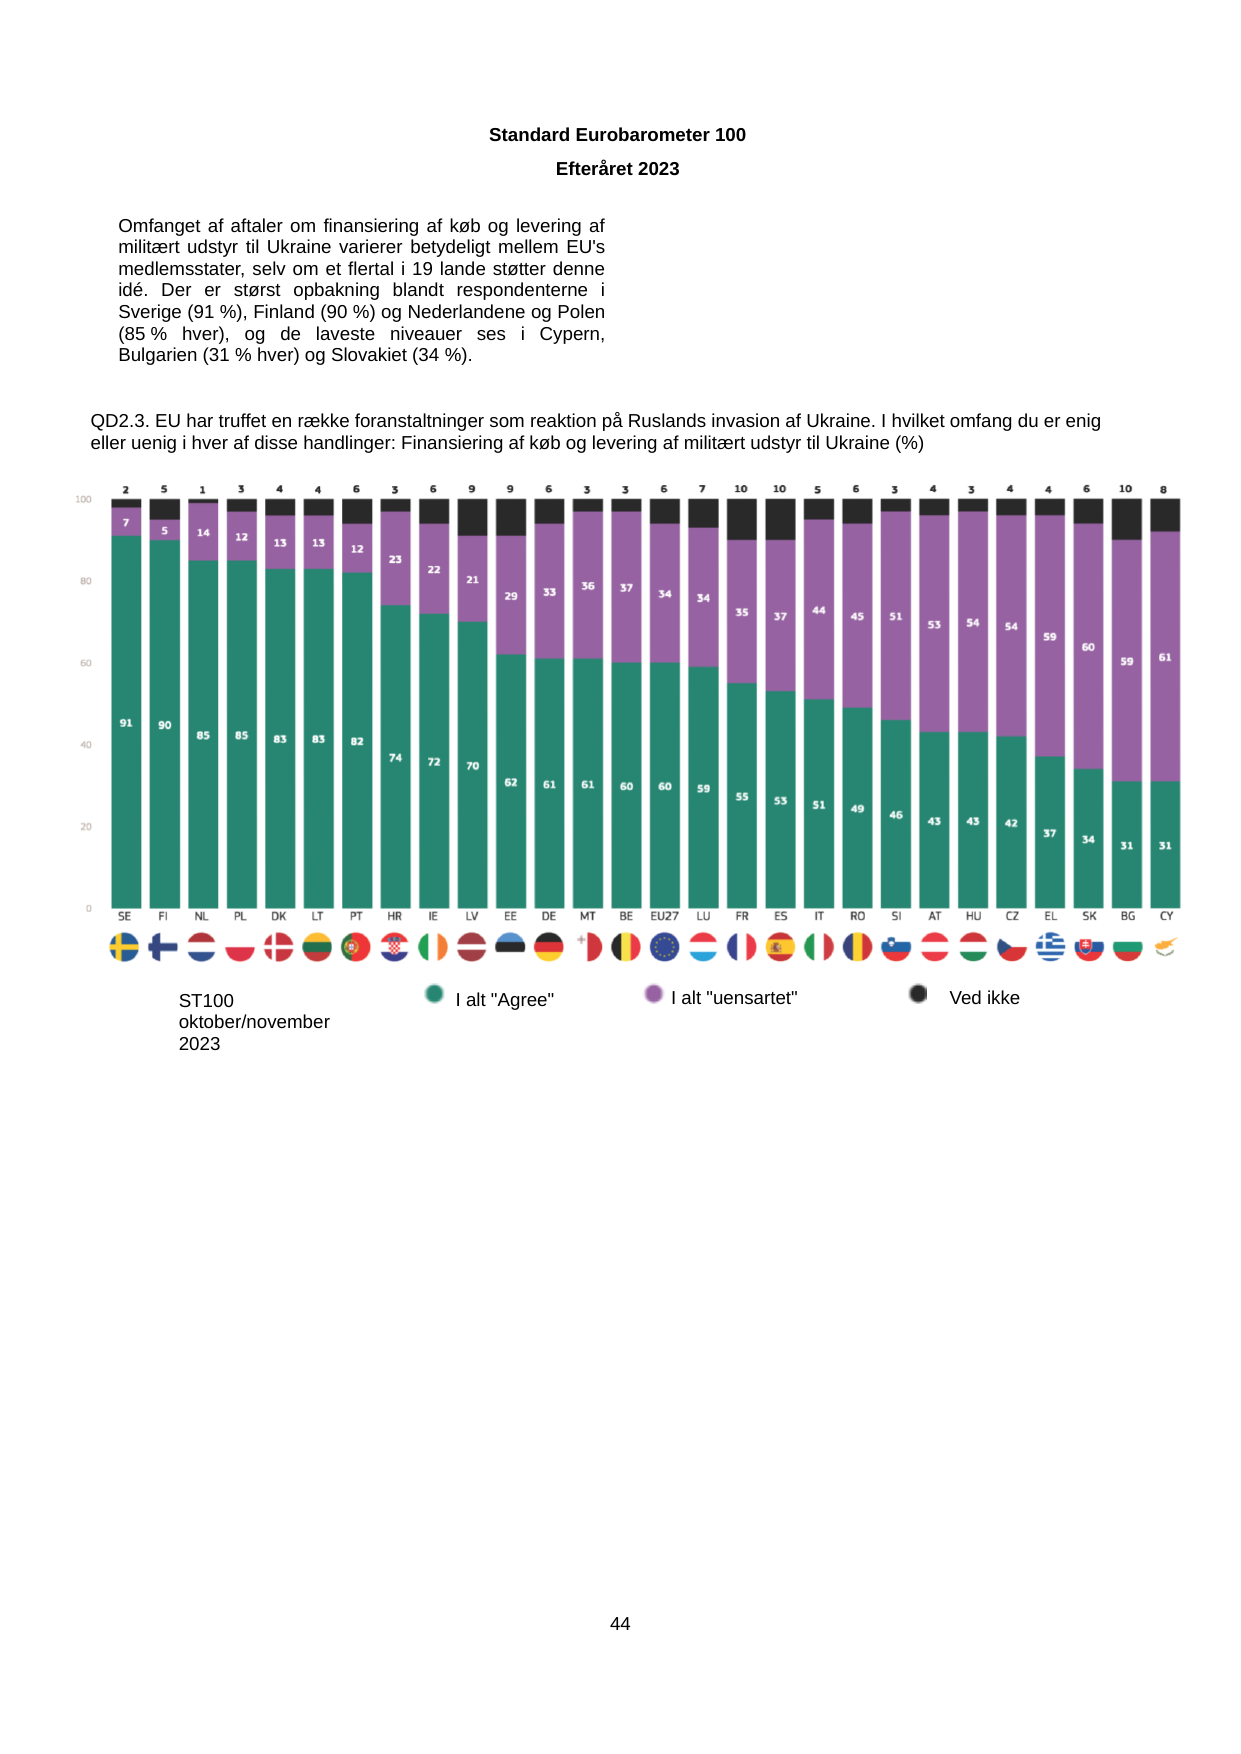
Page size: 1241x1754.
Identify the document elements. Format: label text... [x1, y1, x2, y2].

picture [67, 478, 1190, 1020]
text Omfanget af aftaler om finansiering af køb og levering af militært udstyr til Ukraine varierer betydeligt mellem EU's medlemsstater, selv om et flertal i 19 lande støtter denne idé. Der er størst opbakning blandt respondenterne i Sverige (91 %), Finland (90 %) og Nederlandene og Polen (85 % hver), og de laveste niveauer ses i Cypern, Bulgarien (31 % hver) og Slovakiet (34 %). [118, 214, 605, 365]
